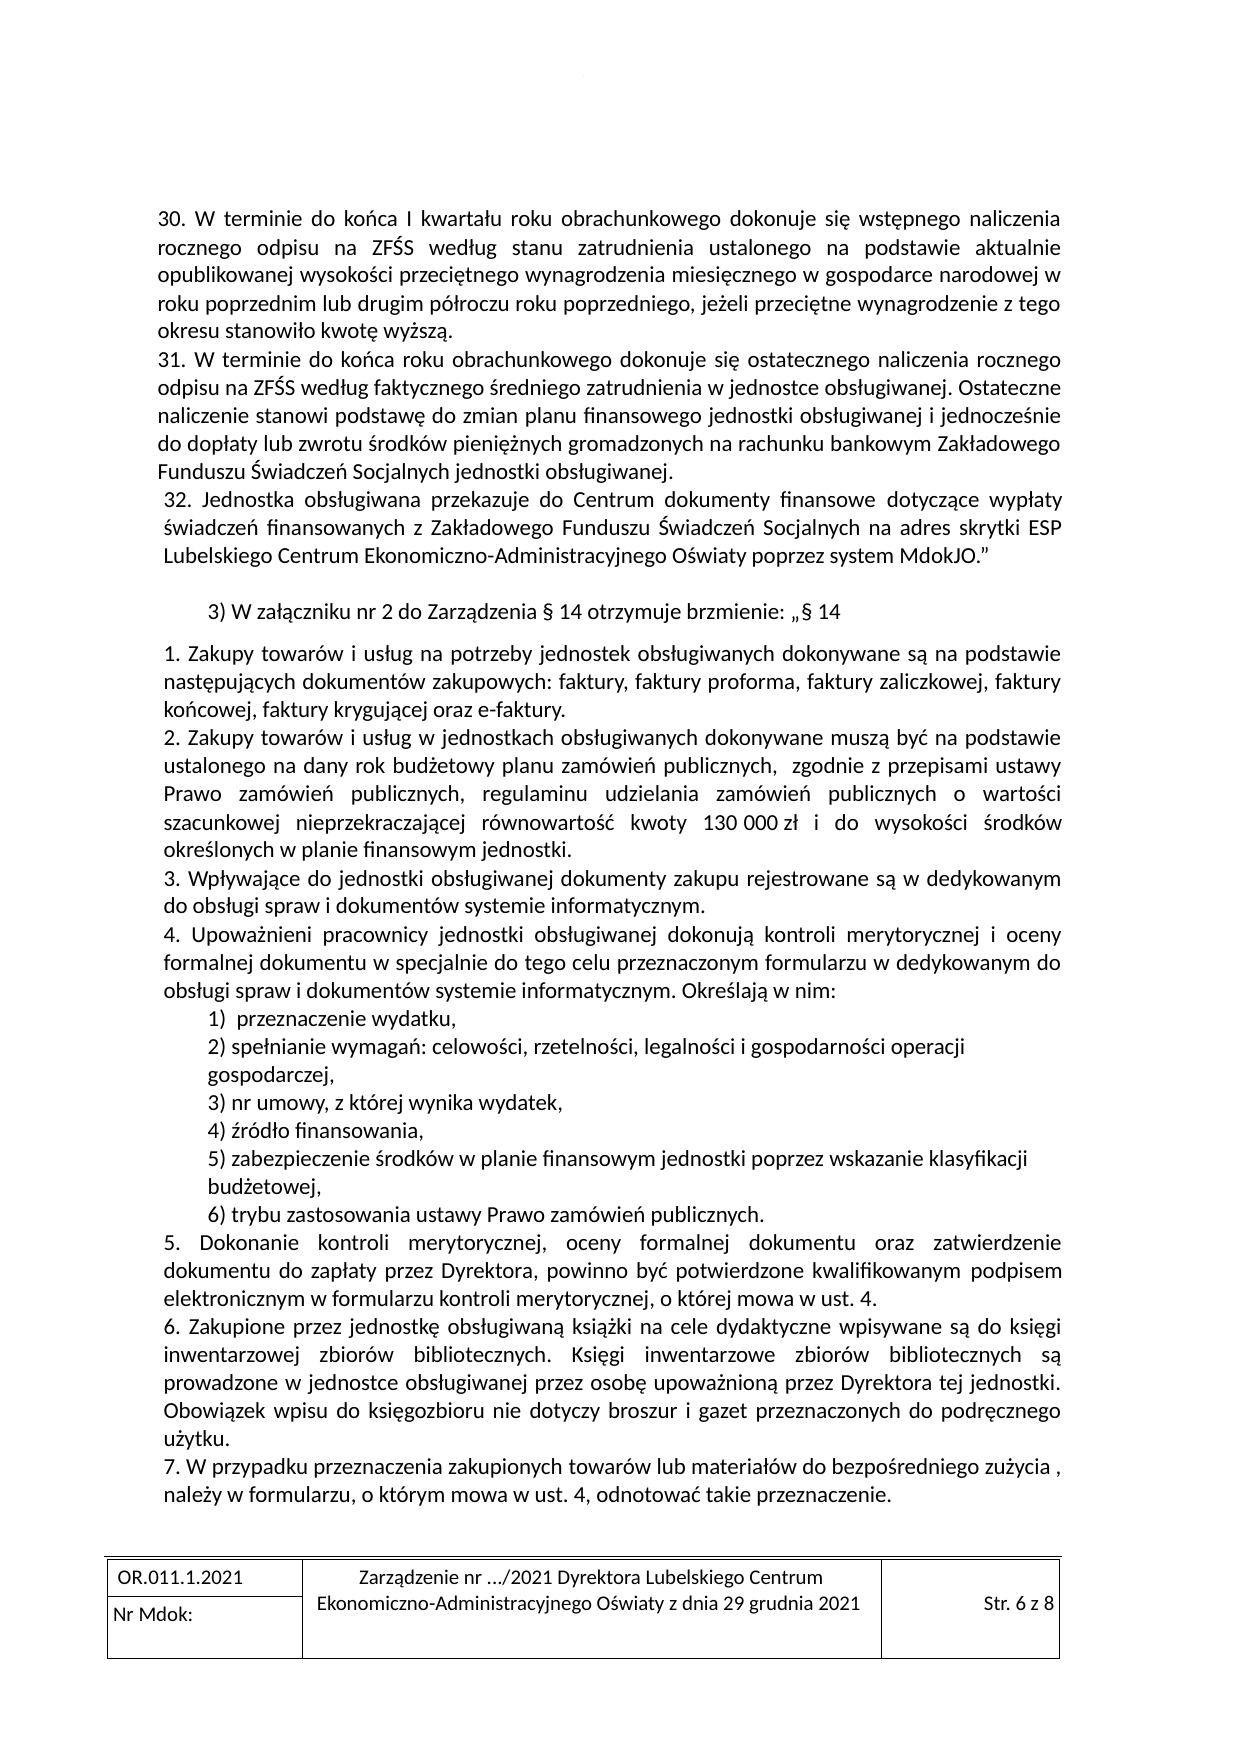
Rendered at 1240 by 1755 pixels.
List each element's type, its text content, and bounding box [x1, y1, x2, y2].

list 5. Dokonanie kontroli merytorycznej, oceny formalnej dokumentu oraz zatwierdzenie dokumentu do zapłaty przez Dyrektora, powinno być potwierdzone kwalifikowanym podpisem elektronicznym w formularzu kontroli merytorycznej, o której mowa w ust. 4. [163, 1228, 1062, 1312]
list 31. W terminie do końca roku obrachunkowego dokonuje się ostatecznego naliczenia rocznego odpisu na ZFŚS według faktycznego średniego zatrudnienia w jednostce obsługiwanej. Ostateczne naliczenie stanowi podstawę do zmian planu finansowego jednostki obsługiwanej i jednocześnie do dopłaty lub zwrotu środków pieniężnych gromadzonych na rachunku bankowym Zakładowego Funduszu Świadczeń Socjalnych jednostki obsługiwanej. [157, 345, 1062, 485]
list 7. W przypadku przeznaczenia zakupionych towarów lub materiałów do bezpośredniego zużycia , należy w formularzu, o którym mowa w ust. 4, odnotować takie przeznaczenie. [163, 1452, 1062, 1508]
list 6. Zakupione przez jednostkę obsługiwaną książki na cele dydaktyczne wpisywane są do księgi inwentarzowej zbiorów bibliotecznych. Księgi inwentarzowe zbiorów bibliotecznych są prowadzone w jednostce obsługiwanej przez osobę upoważnioną przez Dyrektora tej jednostki. Obowiązek wpisu do księgozbioru nie dotyczy broszur i gazet przeznaczonych do podręcznego użytku. [163, 1312, 1062, 1452]
list 3) nr umowy, z której wynika wydatek, [163, 1088, 1062, 1116]
list 1. Zakupy towarów i usług na potrzeby jednostek obsługiwanych dokonywane są na podstawie następujących dokumentów zakupowych: faktury, faktury proforma, faktury zaliczkowej, faktury końcowej, faktury krygującej oraz e-faktury. [163, 639, 1062, 723]
list 6) trybu zastosowania ustawy Prawo zamówień publicznych. [163, 1200, 1062, 1228]
list 5) zabezpieczenie środków w planie finansowym jednostki poprzez wskazanie klasyfikacji budżetowej, [163, 1144, 1062, 1200]
list 3. Wpływające do jednostki obsługiwanej dokumenty zakupu rejestrowane są w dedykowanym do obsługi spraw i dokumentów systemie informatycznym. [163, 864, 1062, 920]
list 30. W terminie do końca I kwartału roku obrachunkowego dokonuje się wstępnego naliczenia rocznego odpisu na ZFŚS według stanu zatrudnienia ustalonego na podstawie aktualnie opublikowanej wysokości przeciętnego wynagrodzenia miesięcznego w gospodarce narodowej w roku poprzednim lub drugim półroczu roku poprzedniego, jeżeli przeciętne wynagrodzenie z tego okresu stanowiło kwotę wyższą. [157, 204, 1062, 345]
list 4) źródło finansowania, [163, 1116, 1062, 1144]
list 2. Zakupy towarów i usług w jednostkach obsługiwanych dokonywane muszą być na podstawie ustalonego na dany rok budżetowy planu zamówień publicznych, zgodnie z przepisami ustawy Prawo zamówień publicznych, regulaminu udzielania zamówień publicznych o wartości szacunkowej nieprzekraczającej równowartość kwoty 130 000 zł i do wysokości środków określonych w planie finansowym jednostki. [163, 723, 1062, 864]
list 32. Jednostka obsługiwana przekazuje do Centrum dokumenty finansowe dotyczące wypłaty świadczeń finansowanych z Zakładowego Funduszu Świadczeń Socjalnych na adres skrytki ESP Lubelskiego Centrum Ekonomiczno-Administracyjnego Oświaty poprzez system MdokJO.” [163, 485, 1062, 569]
list 4. Upoważnieni pracownicy jednostki obsługiwanej dokonują kontroli merytorycznej i oceny formalnej dokumentu w specjalnie do tego celu przeznaczonym formularzu w dedykowanym do obsługi spraw i dokumentów systemie informatycznym. Określają w nim: [163, 920, 1062, 1004]
list 3) W załączniku nr 2 do Zarządzenia § 14 otrzymuje brzmienie: „§ 14 [163, 597, 1062, 625]
list 1) przeznaczenie wydatku, [163, 1004, 1062, 1032]
list 2) spełnianie wymagań: celowości, rzetelności, legalności i gospodarności operacji gospodarczej, [163, 1032, 1062, 1088]
